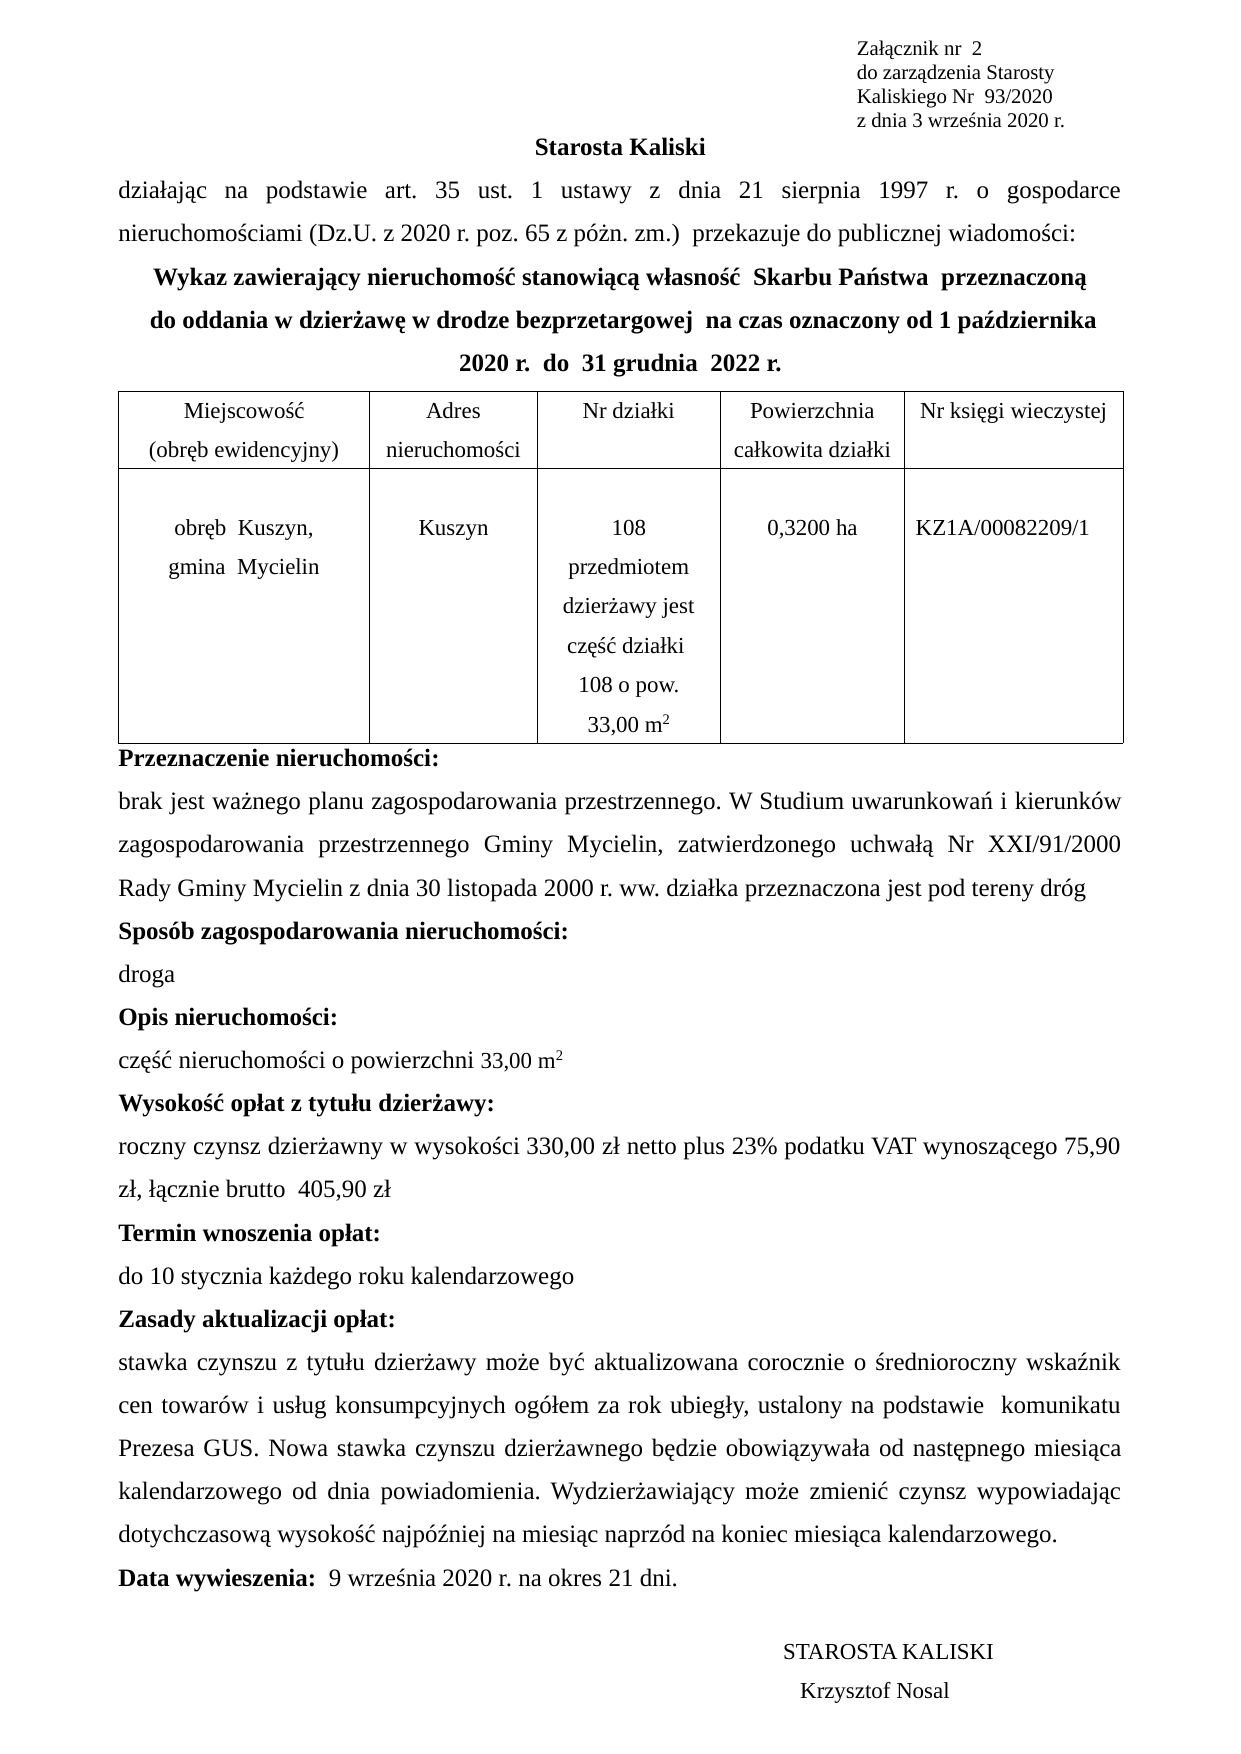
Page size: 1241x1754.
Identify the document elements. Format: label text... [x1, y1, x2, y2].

text Załącznik nr 2 [118, 36, 1122, 60]
text roczny czynsz dzierżawny w wysokości 330,00 zł netto plus 23% podatku VAT wynoszącego 75,90 zł, łącznie brutto 405,90 zł [118, 1131, 1122, 1203]
text część nieruchomości o powierzchni 33,00 m2 [118, 1045, 1122, 1074]
table_header Miejscowość (obręb ewidencyjny) [119, 392, 369, 468]
table_cell obręb Kuszyn, gmina Mycielin [119, 469, 369, 743]
table_header Powierzchnia całkowita działki [721, 392, 904, 468]
text brak jest ważnego planu zagospodarowania przestrzennego. W Studium uwarunkowań i kierunków zagospodarowania przestrzennego Gminy Mycielin, zatwierdzonego uchwałą Nr XXI/91/2000 Rady Gminy Mycielin z dnia 30 listopada 2000 r. ww. działka przeznaczona jest pod tereny dróg [118, 786, 1122, 901]
text Wykaz zawierający nieruchomość stanowiącą własność Skarbu Państwa przeznaczoną [118, 262, 1122, 290]
text Wysokość opłat z tytułu dzierżawy: [118, 1088, 1122, 1117]
text z dnia 3 września 2020 r. [118, 108, 1122, 132]
text Opis nieruchomości: [118, 1002, 1122, 1031]
text działając na podstawie art. 35 ust. 1 ustawy z dnia 21 sierpnia 1997 r. o gospodarce nieruchomościami (Dz.U. z 2020 r. poz. 65 z póżn. zm.) przekazuje do publicznej wiadomości: [118, 175, 1122, 247]
text Krzysztof Nosal [118, 1677, 1122, 1704]
text do zarządzenia Starosty Kaliskiego Nr 93/2020 [118, 60, 1122, 108]
text Zasady aktualizacji opłat: [118, 1304, 1122, 1333]
text Starosta Kaliski [118, 132, 1122, 161]
text do 10 stycznia każdego roku kalendarzowego [118, 1261, 1122, 1289]
table_cell Kuszyn [370, 469, 537, 743]
table_header Adres nieruchomości [370, 392, 537, 468]
text Przeznaczenie nieruchomości: [118, 744, 1122, 772]
text do oddania w dzierżawę w drodze bezprzetargowej na czas oznaczony od 1 października 2020 r. do 31 grudnia 2022 r. [118, 305, 1122, 377]
text stawka czynszu z tytułu dzierżawy może być aktualizowana corocznie o średnioroczny wskaźnik cen towarów i usług konsumpcyjnych ogółem za rok ubiegły, ustalony na podstawie komunikatu Prezesa GUS. Nowa stawka czynszu dzierżawnego będzie obowiązywała od następnego miesiąca kalendarzowego od dnia powiadomienia. Wydzierżawiający może zmienić czynsz wypowiadając dotychczasową wysokość najpóźniej na miesiąc naprzód na koniec miesiąca kalendarzowego. [118, 1347, 1122, 1548]
table_cell 108 przedmiotem dzierżawy jest część działki 108 o pow. 33,00 m2 [538, 469, 720, 743]
text Sposób zagospodarowania nieruchomości: [118, 916, 1122, 944]
table_header Nr księgi wieczystej [905, 392, 1123, 468]
table_cell 0,3200 ha [721, 469, 904, 743]
table_header Nr działki [538, 392, 720, 468]
table_cell KZ1A/00082209/1 [905, 469, 1123, 743]
text STAROSTA KALISKI [118, 1638, 1122, 1664]
text droga [118, 959, 1122, 988]
text Data wywieszenia: 9 września 2020 r. na okres 21 dni. [118, 1563, 1122, 1591]
text Termin wnoszenia opłat: [118, 1218, 1122, 1246]
